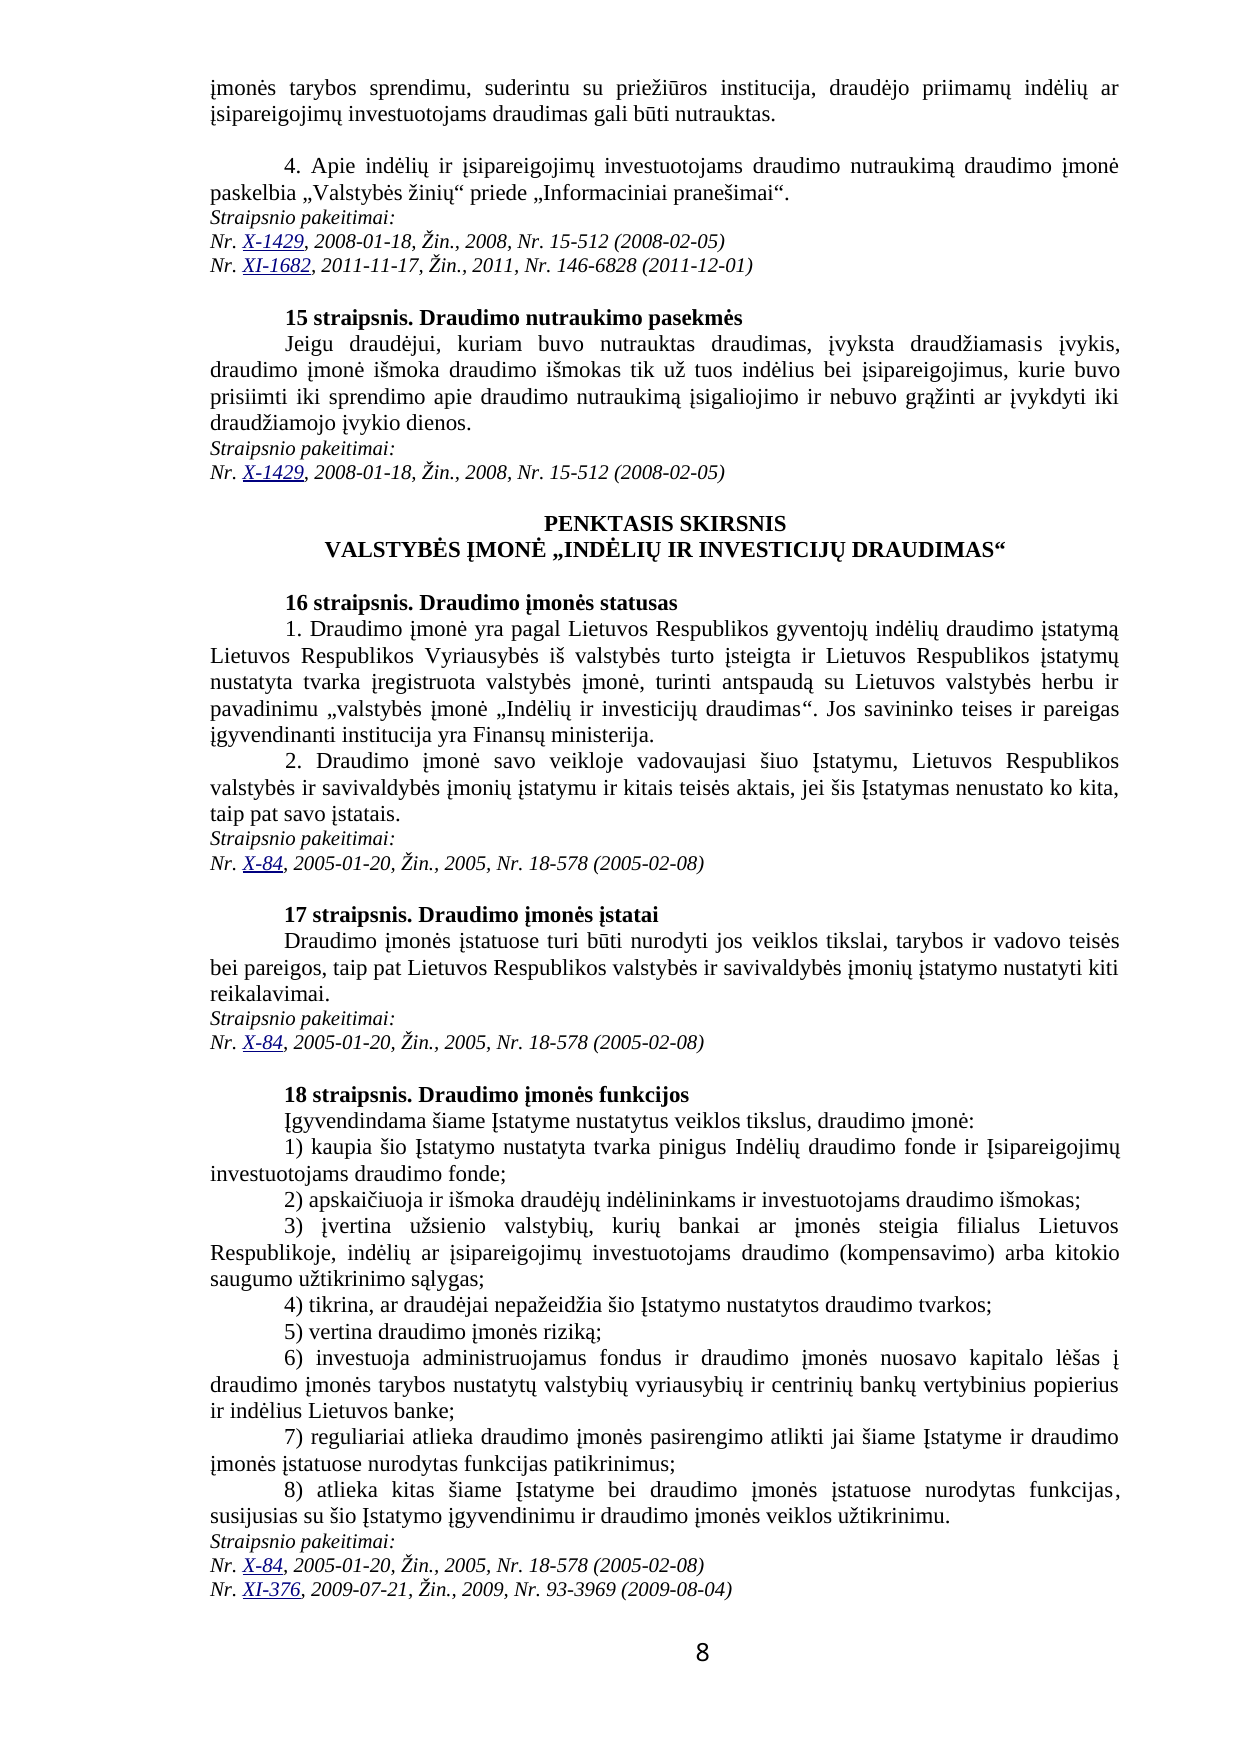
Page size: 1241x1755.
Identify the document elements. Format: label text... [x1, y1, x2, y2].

text Straipsnio pakeitimai: [210, 436, 1120, 460]
text Nr. X-84, 2005-01-20, Žin., 2005, Nr. 18-578 (2005-02-08) [210, 1553, 1120, 1577]
text Nr. XI-1682, 2011-11-17, Žin., 2011, Nr. 146-6828 (2011-12-01) [210, 253, 1120, 277]
text 1. Draudimo įmonė yra pagal Lietuvos Respublikos gyventojų indėlių draudimo įstatymą Lietuvos Respublikos Vyriausybės iš valstybės turto įsteigta ir Lietuvos Respublikos įstatymų nustatyta tvarka įregistruota valstybės įmonė, turinti antspaudą su Lietuvos valstybės herbu ir pavadinimu „valstybės įmonė „Indėlių ir investicijų draudimas“. Jos savininko teises ir pareigas įgyvendinanti institucija yra Finansų ministerija. [210, 616, 1120, 747]
text Straipsnio pakeitimai: [210, 826, 1120, 850]
text 8) atlieka kitas šiame Įstatyme bei draudimo įmonės įstatuose nurodytas funkcijas, susijusias su šio Įstatymo įgyvendinimu ir draudimo įmonės veiklos užtikrinimu. [210, 1476, 1120, 1529]
text įmonės tarybos sprendimu, suderintu su priežiūros institucija, draudėjo priimamų indėlių ar įsipareigojimų investuotojams draudimas gali būti nutrauktas. [210, 73, 1120, 126]
text Nr. X-1429, 2008-01-18, Žin., 2008, Nr. 15-512 (2008-02-05) [210, 229, 1120, 253]
text 6) investuoja administruojamus fondus ir draudimo įmonės nuosavo kapitalo lėšas į draudimo įmonės tarybos nustatytų valstybių vyriausybių ir centrinių bankų vertybinius popierius ir indėlius Lietuvos banke; [210, 1344, 1120, 1423]
text Nr. X-84, 2005-01-20, Žin., 2005, Nr. 18-578 (2005-02-08) [210, 1030, 1120, 1054]
text 5) vertina draudimo įmonės riziką; [210, 1318, 1120, 1344]
text Draudimo įmonės įstatuose turi būti nurodyti jos veiklos tikslai, tarybos ir vadovo teisės bei pareigos, taip pat Lietuvos Respublikos valstybės ir savivaldybės įmonių įstatymo nustatyti kiti reikalavimai. [210, 927, 1120, 1006]
text 3) įvertina užsienio valstybių, kurių bankai ar įmonės steigia filialus Lietuvos Respublikoje, indėlių ar įsipareigojimų investuotojams draudimo (kompensavimo) arba kitokio saugumo užtikrinimo sąlygas; [210, 1212, 1120, 1292]
text 1) kaupia šio Įstatymo nustatyta tvarka pinigus Indėlių draudimo fonde ir Įsipareigojimų investuotojams draudimo fonde; [210, 1133, 1120, 1186]
text 17 straipsnis. Draudimo įmonės įstatai [210, 901, 1120, 927]
text Nr. X-1429, 2008-01-18, Žin., 2008, Nr. 15-512 (2008-02-05) [210, 460, 1120, 484]
text 18 straipsnis. Draudimo įmonės funkcijos [210, 1081, 1120, 1107]
text Jeigu draudėjui, kuriam buvo nutrauktas draudimas, įvyksta draudžiamasis įvykis, draudimo įmonė išmoka draudimo išmokas tik už tuos indėlius bei įsipareigojimus, kurie buvo prisiimti iki sprendimo apie draudimo nutraukimą įsigaliojimo ir nebuvo grąžinti ar įvykdyti iki draudžiamojo įvykio dienos. [210, 330, 1120, 436]
text 4) tikrina, ar draudėjai nepažeidžia šio Įstatymo nustatytos draudimo tvarkos; [210, 1292, 1120, 1318]
text 2. Draudimo įmonė savo veikloje vadovaujasi šiuo Įstatymu, Lietuvos Respublikos valstybės ir savivaldybės įmonių įstatymu ir kitais teisės aktais, jei šis Įstatymas nenustato ko kita, taip pat savo įstatais. [210, 747, 1120, 826]
text Įgyvendindama šiame Įstatyme nustatytus veiklos tikslus, draudimo įmonė: [210, 1107, 1120, 1133]
text 2) apskaičiuoja ir išmoka draudėjų indėlininkams ir investuotojams draudimo išmokas; [210, 1186, 1120, 1212]
text 16 straipsnis. Draudimo įmonės statusas [210, 589, 1120, 616]
text 4. Apie indėlių ir įsipareigojimų investuotojams draudimo nutraukimą draudimo įmonė paskelbia „Valstybės žinių“ priede „Informaciniai pranešimai“. [210, 153, 1120, 205]
text PENKTASIS SKIRSNIS [210, 510, 1120, 536]
text Straipsnio pakeitimai: [210, 205, 1120, 229]
text 15 straipsnis. Draudimo nutraukimo pasekmės [210, 304, 1120, 330]
text Nr. XI-376, 2009-07-21, Žin., 2009, Nr. 93-3969 (2009-08-04) [210, 1577, 1120, 1601]
text VALSTYBĖS ĮMONĖ „INDĖLIŲ IR INVESTICIJŲ DRAUDIMAS“ [210, 536, 1120, 563]
text Straipsnio pakeitimai: [210, 1529, 1120, 1553]
text Nr. X-84, 2005-01-20, Žin., 2005, Nr. 18-578 (2005-02-08) [210, 850, 1120, 874]
text 7) reguliariai atlieka draudimo įmonės pasirengimo atlikti jai šiame Įstatyme ir draudimo įmonės įstatuose nurodytas funkcijas patikrinimus; [210, 1423, 1120, 1476]
text Straipsnio pakeitimai: [210, 1006, 1120, 1030]
